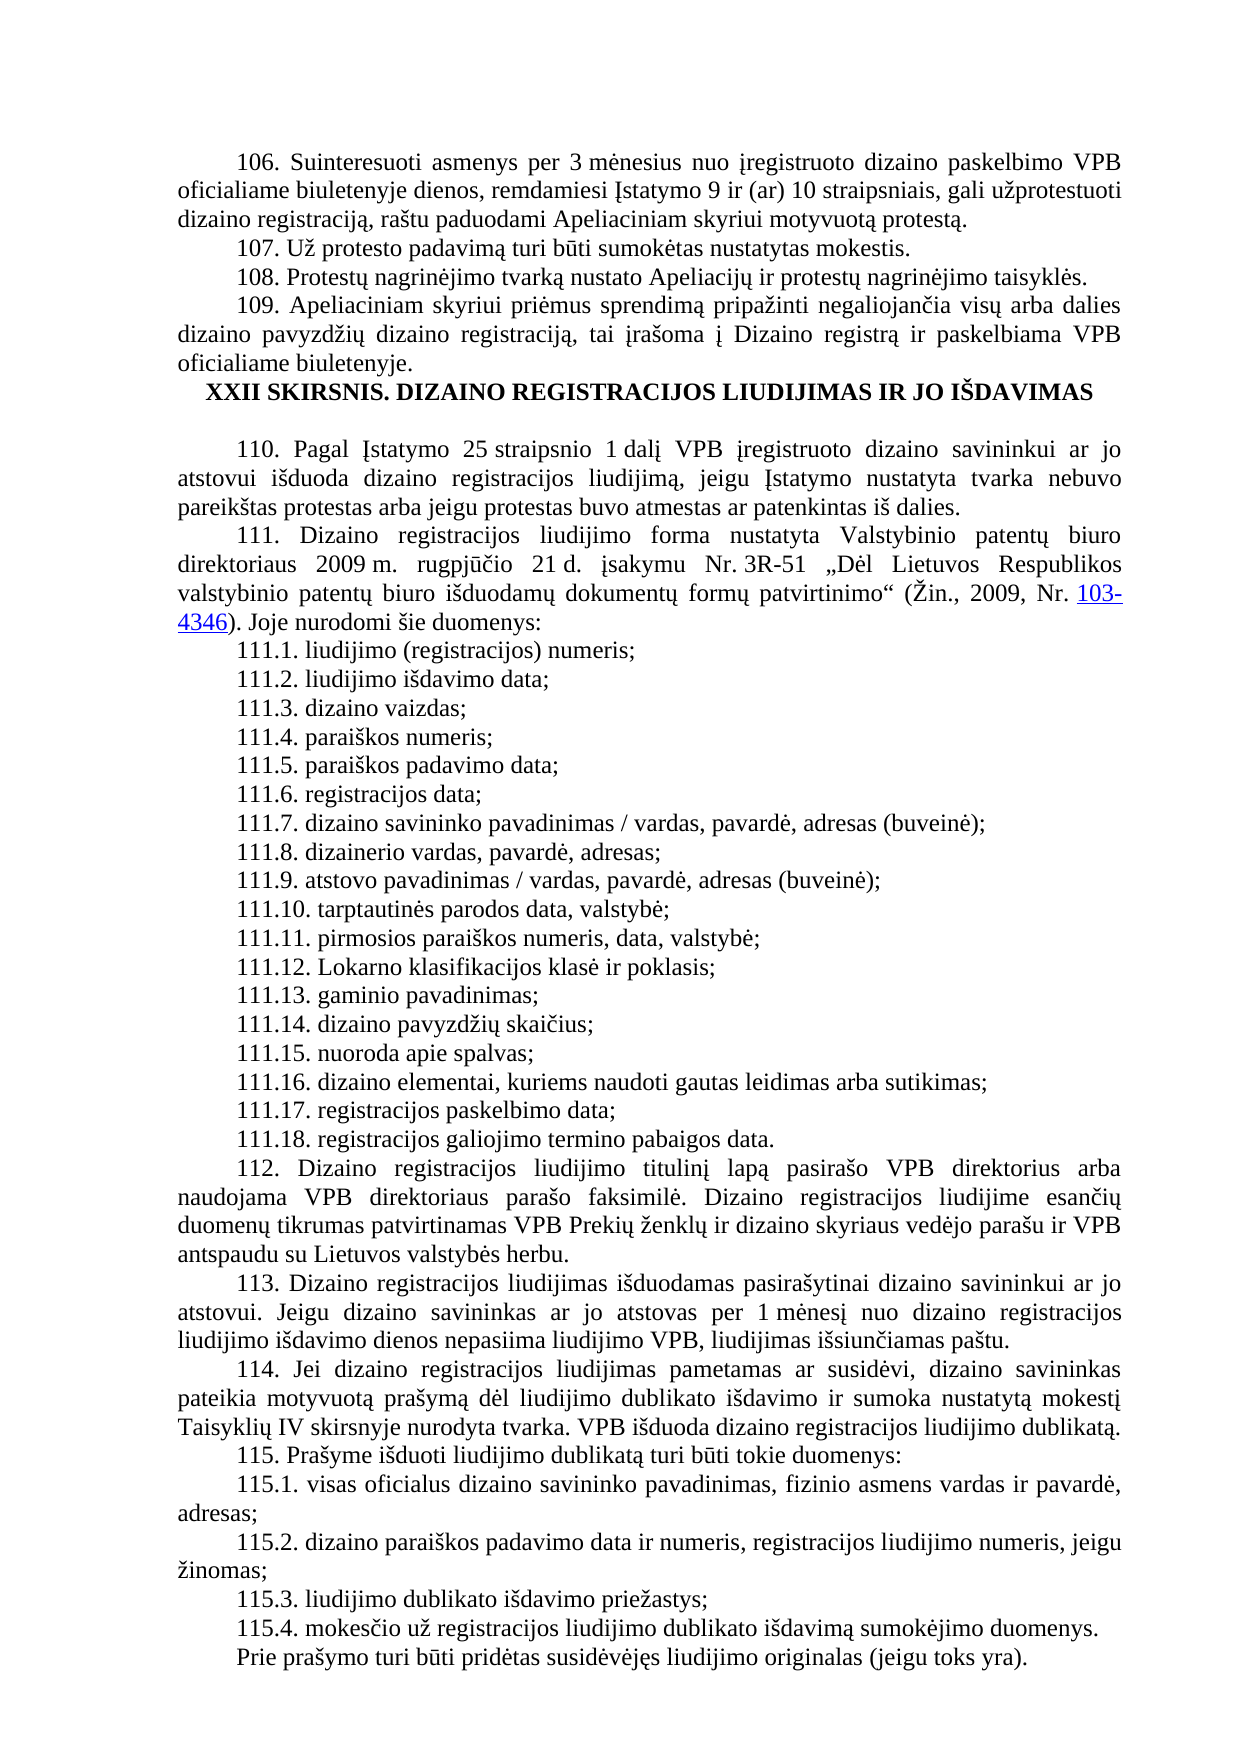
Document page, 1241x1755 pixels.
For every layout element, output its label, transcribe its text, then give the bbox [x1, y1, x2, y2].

text 115.2. dizaino paraiškos padavimo data ir numeris, registracijos liudijimo numeris, jeigu žinomas; [177, 1527, 1122, 1584]
text 111.10. tarptautinės parodos data, valstybė; [177, 894, 1122, 923]
text 107. Už protesto padavimą turi būti sumokėtas nustatytas mokestis. [177, 233, 1122, 262]
text 111.9. atstovo pavadinimas / vardas, pavardė, adresas (buveinė); [177, 866, 1122, 894]
text 111.4. paraiškos numeris; [177, 722, 1122, 751]
text 115.3. liudijimo dublikato išdavimo priežastys; [177, 1584, 1122, 1613]
text 111.17. registracijos paskelbimo data; [177, 1096, 1122, 1124]
text XXII SKIRSNIS. DIZAINO registracijos liudijimas ir jo išdavimas [177, 377, 1122, 406]
text Prie prašymo turi būti pridėtas susidėvėjęs liudijimo originalas (jeigu toks yra). [177, 1642, 1122, 1671]
text 106. Suinteresuoti asmenys per 3 mėnesius nuo įregistruoto dizaino paskelbimo VPB oficialiame biuletenyje dienos, remdamiesi Įstatymo 9 ir (ar) 10 straipsniais, gali užprotestuoti dizaino registraciją, raštu paduodami Apeliaciniam skyriui motyvuotą protestą. [177, 147, 1122, 233]
text 111.6. registracijos data; [177, 779, 1122, 808]
text 111.8. dizainerio vardas, pavardė, adresas; [177, 837, 1122, 866]
text 115.4. mokesčio už registracijos liudijimo dublikato išdavimą sumokėjimo duomenys. [177, 1613, 1122, 1642]
text 111.12. Lokarno klasifikacijos klasė ir poklasis; [177, 952, 1122, 981]
text 112. Dizaino registracijos liudijimo titulinį lapą pasirašo VPB direktorius arba naudojama VPB direktoriaus parašo faksimilė. Dizaino registracijos liudijime esančių duomenų tikrumas patvirtinamas VPB Prekių ženklų ir dizaino skyriaus vedėjo parašu ir VPB antspaudu su Lietuvos valstybės herbu. [177, 1153, 1122, 1268]
text 111.13. gaminio pavadinimas; [177, 981, 1122, 1009]
text 108. Protestų nagrinėjimo tvarką nustato Apeliacijų ir protestų nagrinėjimo taisyklės. [177, 262, 1122, 291]
text 115. Prašyme išduoti liudijimo dublikatą turi būti tokie duomenys: [177, 1441, 1122, 1469]
text 111.2. liudijimo išdavimo data; [177, 664, 1122, 693]
text 111.5. paraiškos padavimo data; [177, 751, 1122, 779]
text 111.7. dizaino savininko pavadinimas / vardas, pavardė, adresas (buveinė); [177, 808, 1122, 837]
text 109. Apeliaciniam skyriui priėmus sprendimą pripažinti negaliojančia visų arba dalies dizaino pavyzdžių dizaino registraciją, tai įrašoma į Dizaino registrą ir paskelbiama VPB oficialiame biuletenyje. [177, 291, 1122, 377]
text 115.1. visas oficialus dizaino savininko pavadinimas, fizinio asmens vardas ir pavardė, adresas; [177, 1469, 1122, 1527]
text 111.1. liudijimo (registracijos) numeris; [177, 636, 1122, 664]
text 111.14. dizaino pavyzdžių skaičius; [177, 1009, 1122, 1038]
text 111.11. pirmosios paraiškos numeris, data, valstybė; [177, 923, 1122, 952]
text 111.16. dizaino elementai, kuriems naudoti gautas leidimas arba sutikimas; [177, 1067, 1122, 1096]
text 111.18. registracijos galiojimo termino pabaigos data. [177, 1124, 1122, 1153]
text 111. Dizaino registracijos liudijimo forma nustatyta Valstybinio patentų biuro direktoriaus 2009 m. rugpjūčio 21 d. įsakymu Nr. 3R-51 „Dėl Lietuvos Respublikos valstybinio patentų biuro išduodamų dokumentų formų patvirtinimo“ (Žin., 2009, Nr. 103-4346). Joje nurodomi šie duomenys: [177, 521, 1122, 636]
text 111.3. dizaino vaizdas; [177, 693, 1122, 722]
text 114. Jei dizaino registracijos liudijimas pametamas ar susidėvi, dizaino savininkas pateikia motyvuotą prašymą dėl liudijimo dublikato išdavimo ir sumoka nustatytą mokestį Taisyklių IV skirsnyje nurodyta tvarka. VPB išduoda dizaino registracijos liudijimo dublikatą. [177, 1354, 1122, 1441]
text 110. Pagal Įstatymo 25 straipsnio 1 dalį VPB įregistruoto dizaino savininkui ar jo atstovui išduoda dizaino registracijos liudijimą, jeigu Įstatymo nustatyta tvarka nebuvo pareikštas protestas arba jeigu protestas buvo atmestas ar patenkintas iš dalies. [177, 434, 1122, 521]
text 111.15. nuoroda apie spalvas; [177, 1038, 1122, 1067]
text 113. Dizaino registracijos liudijimas išduodamas pasirašytinai dizaino savininkui ar jo atstovui. Jeigu dizaino savininkas ar jo atstovas per 1 mėnesį nuo dizaino registracijos liudijimo išdavimo dienos nepasiima liudijimo VPB, liudijimas išsiunčiamas paštu. [177, 1268, 1122, 1354]
